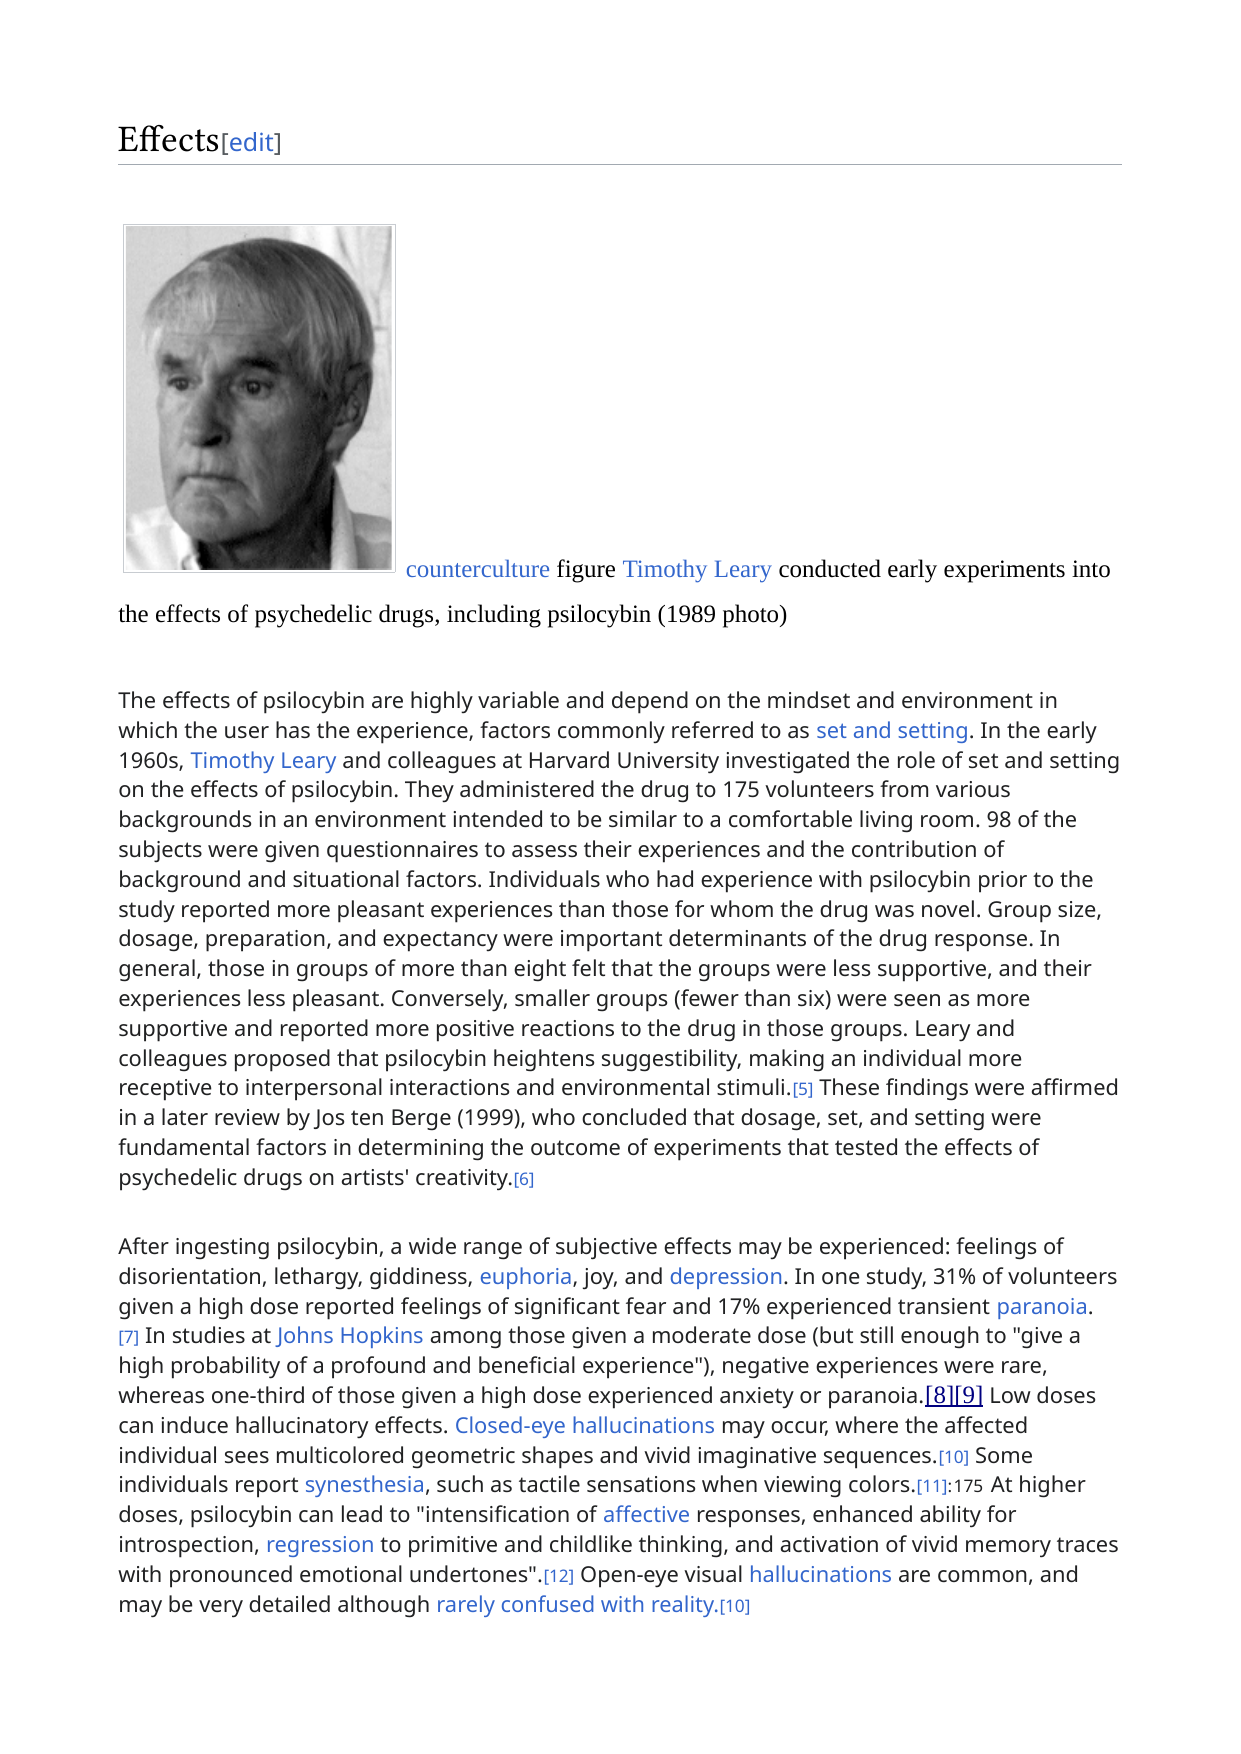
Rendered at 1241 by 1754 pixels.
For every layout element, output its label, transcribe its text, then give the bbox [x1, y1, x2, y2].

subtitle Effects[edit] [118, 118, 1122, 164]
text After ingesting psilocybin, a wide range of subjective effects may be experienced: feelings of disorientation, lethargy, giddiness, euphoria, joy, and depression. In one study, 31% of volunteers given a high dose reported feelings of significant fear and 17% experienced transient paranoia.[7] In studies at Johns Hopkins among those given a moderate dose (but still enough to "give a high probability of a profound and beneficial experience"), negative experiences were rare, whereas one-third of those given a high dose experienced anxiety or paranoia.[8][9] Low doses can induce hallucinatory effects. Closed-eye hallucinations may occur, where the affected individual sees multicolored geometric shapes and vivid imaginative sequences.[10] Some individuals report synesthesia, such as tactile sensations when viewing colors.[11]: 175 At higher doses, psilocybin can lead to "intensification of affective responses, enhanced ability for introspection, regression to primitive and childlike thinking, and activation of vivid memory traces with pronounced emotional undertones".[12] Open-eye visual hallucinations are common, and may be very detailed although rarely confused with reality.[10] [118, 1231, 1122, 1618]
picture [125, 226, 392, 570]
text The effects of psilocybin are highly variable and depend on the mindset and environment in which the user has the experience, factors commonly referred to as set and setting. In the early 1960s, Timothy Leary and colleagues at Harvard University investigated the role of set and setting on the effects of psilocybin. They administered the drug to 175 volunteers from various backgrounds in an environment intended to be similar to a comfortable living room. 98 of the subjects were given questionnaires to assess their experiences and the contribution of background and situational factors. Individuals who had experience with psilocybin prior to the study reported more pleasant experiences than those for whom the drug was novel. Group size, dosage, preparation, and expectancy were important determinants of the drug response. In general, those in groups of more than eight felt that the groups were less supportive, and their experiences less pleasant. Conversely, smaller groups (fewer than six) were seen as more supportive and reported more positive reactions to the drug in those groups. Leary and colleagues proposed that psilocybin heightens suggestibility, making an individual more receptive to interpersonal interactions and environmental stimuli.[5] These findings were affirmed in a later review by Jos ten Berge (1999), who concluded that dosage, set, and setting were fundamental factors in determining the outcome of experiments that tested the effects of psychedelic drugs on artists' creativity.[6] [118, 685, 1122, 1192]
text counterculture figure Timothy Leary conducted early experiments into the effects of psychedelic drugs, including psilocybin (1989 photo) [118, 219, 1122, 628]
